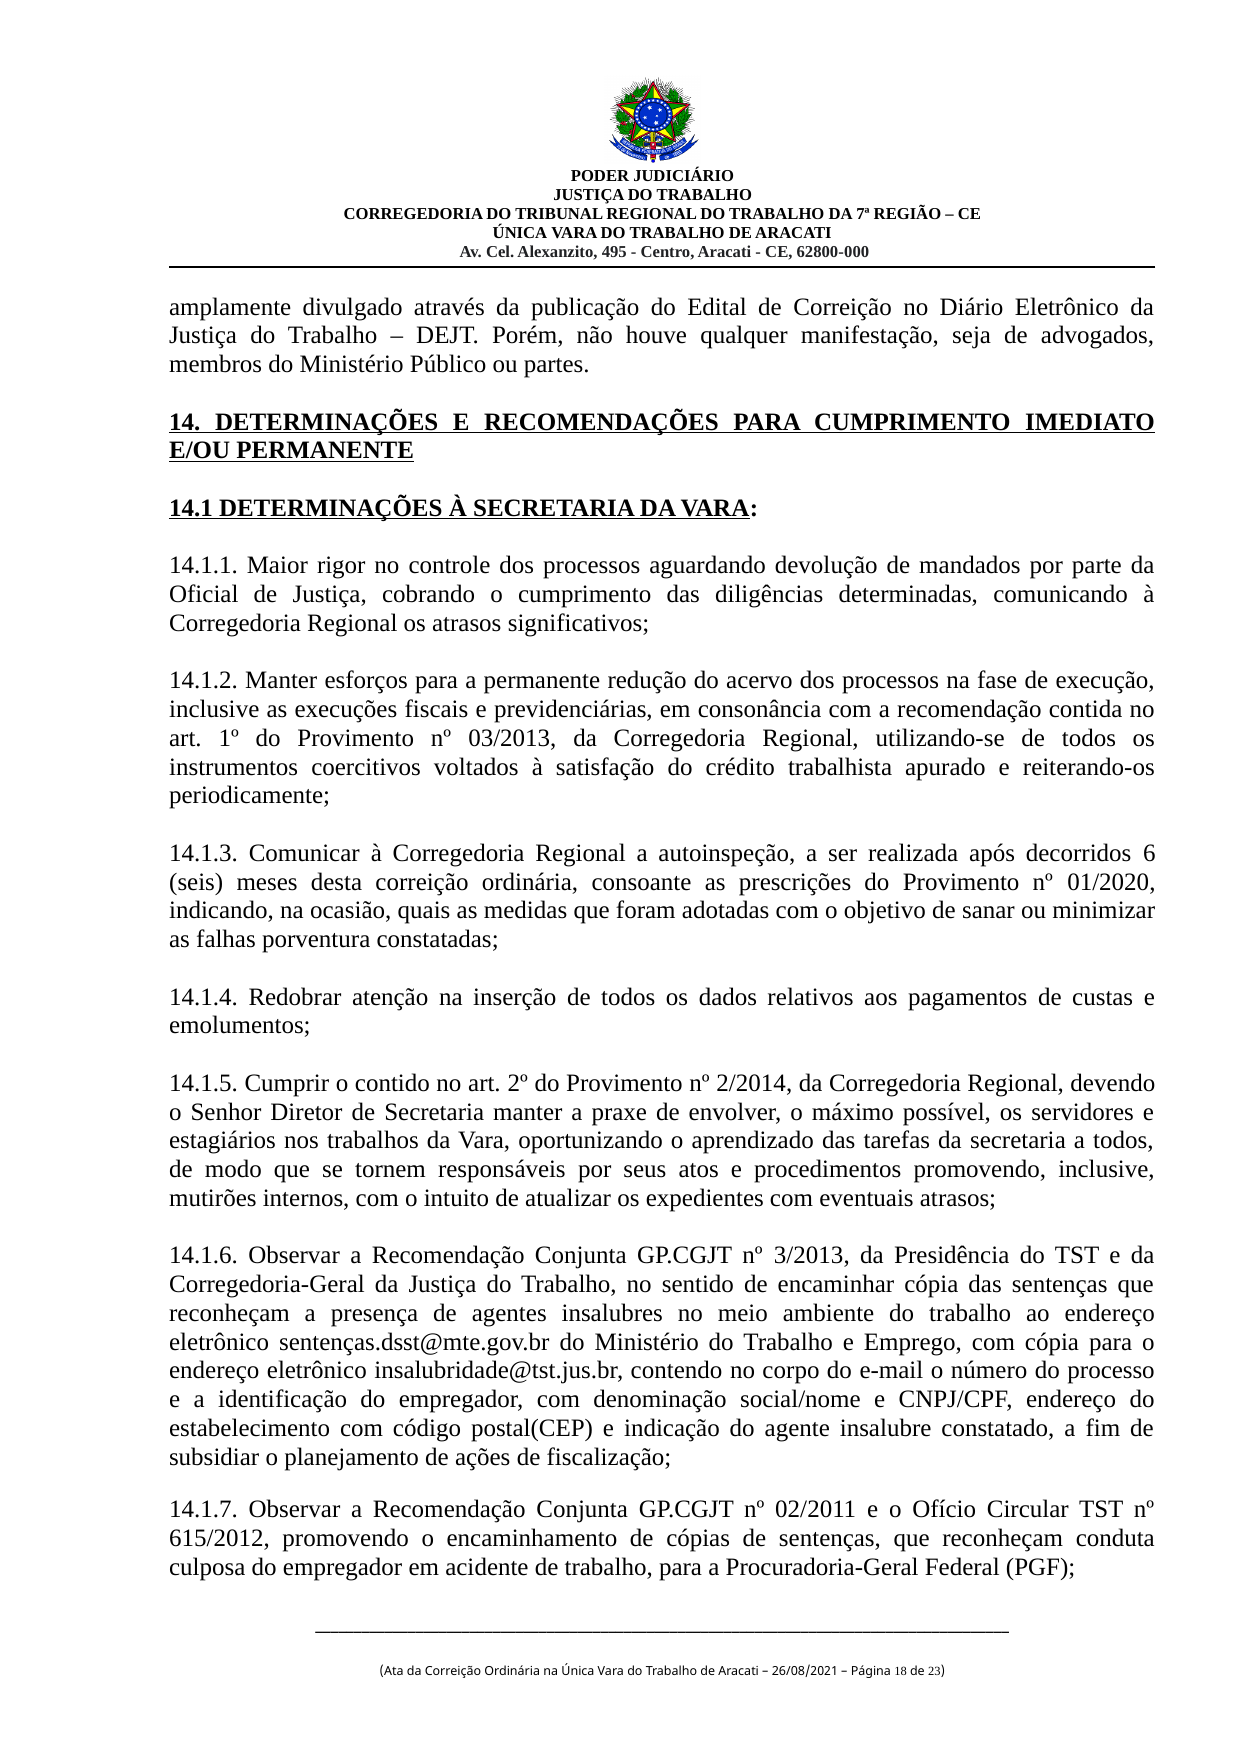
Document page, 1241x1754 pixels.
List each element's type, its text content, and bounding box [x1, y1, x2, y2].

text 14.1.5. Cumprir o contido no art. 2º do Provimento nº 2/2014, da Corregedoria Regional, devendo o Senhor Diretor de Secretaria manter a praxe de envolver, o máximo possível, os servidores e estagiários nos trabalhos da Vara, oportunizando o aprendizado das tarefas da secretaria a todos, de modo que se tornem responsáveis por seus atos e procedimentos promovendo, inclusive, mutirões internos, com o intuito de atualizar os expedientes com eventuais atrasos; [169, 1068, 1155, 1212]
text 14.1.6. Observar a Recomendação Conjunta GP.CGJT nº 3/2013, da Presidência do TST e da Corregedoria-Geral da Justiça do Trabalho, no sentido de encaminhar cópia das sentenças que reconheçam a presença de agentes insalubres no meio ambiente do trabalho ao endereço eletrônico sentenças.dsst@mte.gov.br do Ministério do Trabalho e Emprego, com cópia para o endereço eletrônico insalubridade@tst.jus.br, contendo no corpo do e-mail o número do processo e a identificação do empregador, com denominação social/nome e CNPJ/CPF, endereço do estabelecimento com código postal(CEP) e indicação do agente insalubre constatado, a fim de subsidiar o planejamento de ações de fiscalização; [169, 1241, 1155, 1471]
text 14.1.2. Manter esforços para a permanente redução do acervo dos processos na fase de execução, inclusive as execuções fiscais e previdenciárias, em consonância com a recomendação contida no art. 1º do Provimento nº 03/2013, da Corregedoria Regional, utilizando-se de todos os instrumentos coercitivos voltados à satisfação do crédito trabalhista apurado e reiterando-os periodicamente; [169, 666, 1155, 809]
text 14.1.1. Maior rigor no controle dos processos aguardando devolução de mandados por parte da Oficial de Justiça, cobrando o cumprimento das diligências determinadas, comunicando à Corregedoria Regional os atrasos significativos; [169, 551, 1155, 637]
picture [604, 75, 700, 164]
text 14. DETERMINAÇÕES E RECOMENDAÇÕES PARA CUMPRIMENTO IMEDIATO [169, 407, 1155, 432]
text E/OU PERMANENTE [169, 433, 1155, 464]
text 14.1.7. Observar a Recomendação Conjunta GP.CGJT nº 02/2011 e o Ofício Circular TST nº 615/2012, promovendo o encaminhamento de cópias de sentenças, que reconheçam conduta culposa do empregador em acidente de trabalho, para a Procuradoria-Geral Federal (PGF); [169, 1494, 1155, 1581]
text 14.1.3. Comunicar à Corregedoria Regional a autoinspeção, a ser realizada após decorridos 6 (seis) meses desta correição ordinária, consoante as prescrições do Provimento nº 01/2020, indicando, na ocasião, quais as medidas que foram adotadas com o objetivo de sanar ou minimizar as falhas porventura constatadas; [169, 838, 1155, 953]
text 14.1 DETERMINAÇÕES À SECRETARIA DA VARA: [169, 493, 1155, 522]
text 14.1.4. Redobrar atenção na inserção de todos os dados relativos aos pagamentos de custas e emolumentos; [169, 982, 1155, 1039]
text amplamente divulgado através da publicação do Edital de Correição no Diário Eletrônico da Justiça do Trabalho – DEJT. Porém, não houve qualquer manifestação, seja de advogados, membros do Ministério Público ou partes. [169, 292, 1155, 378]
